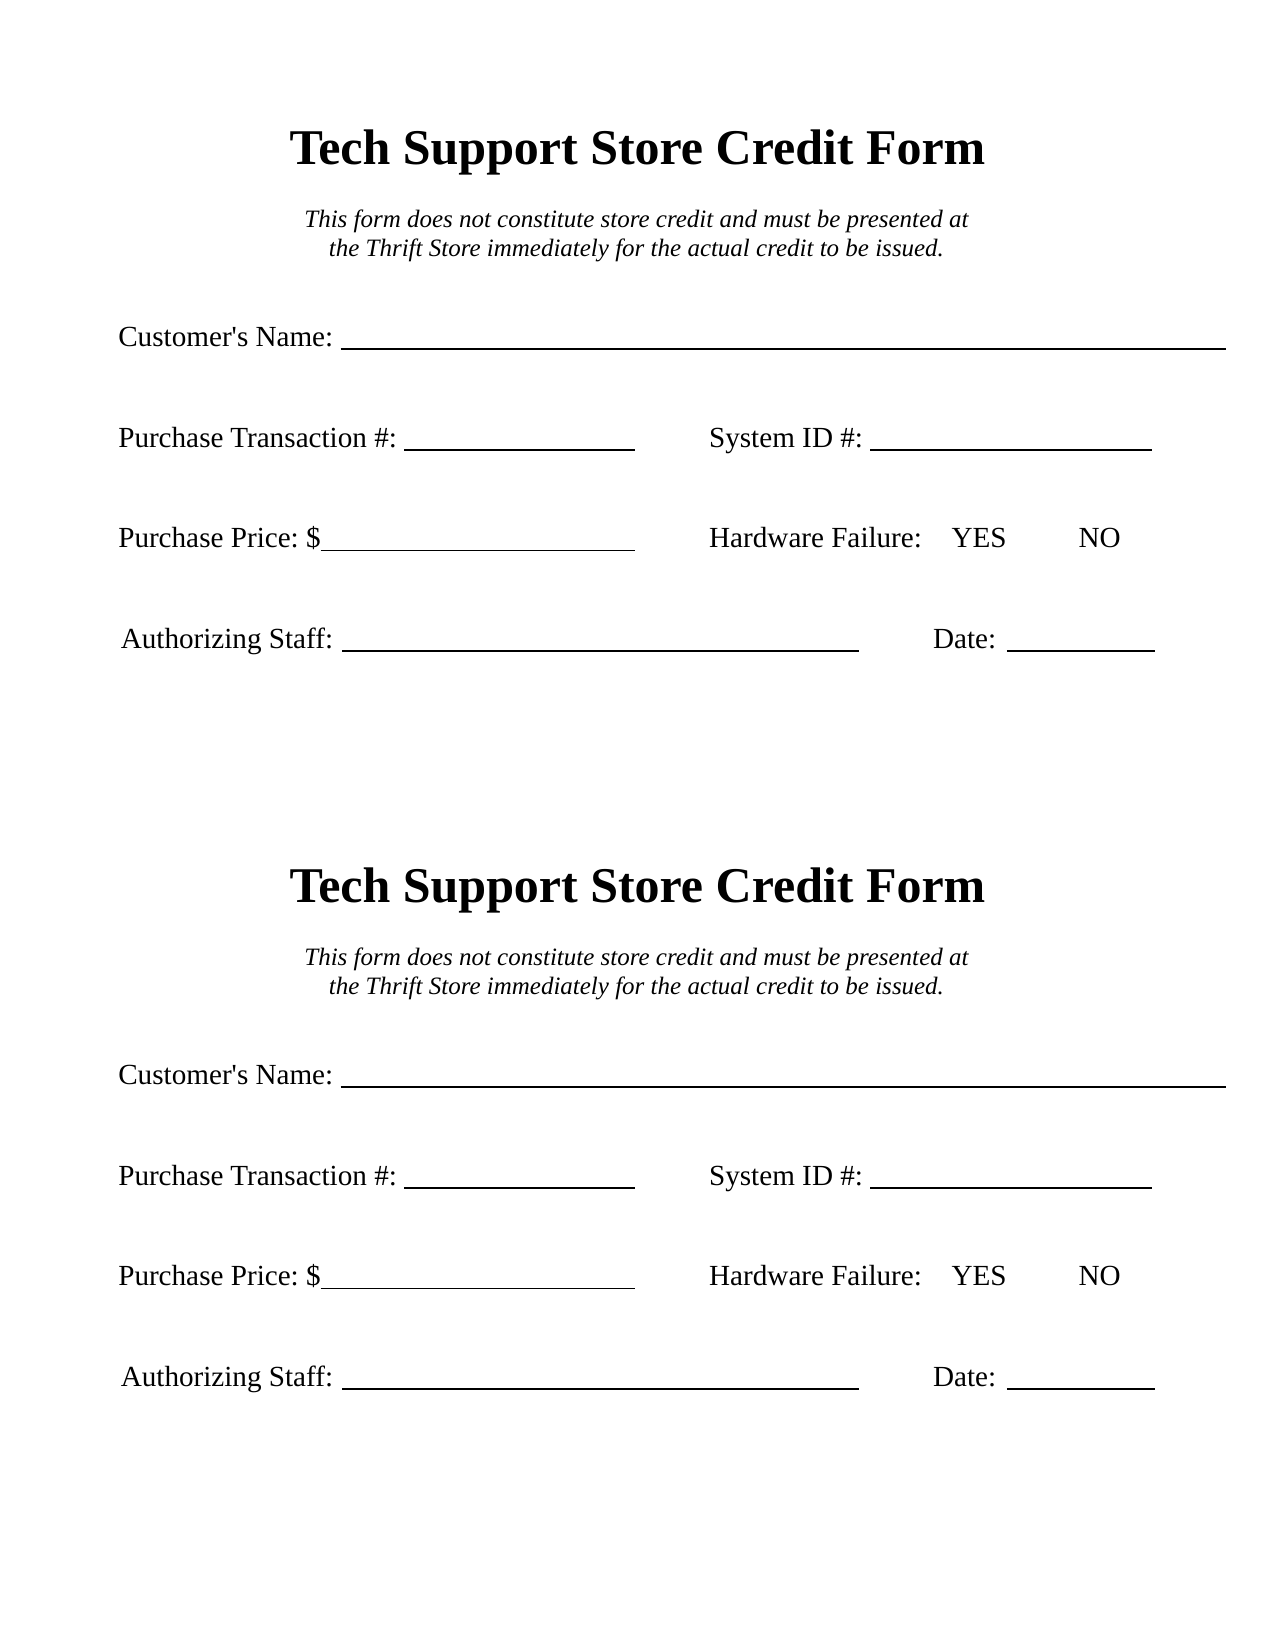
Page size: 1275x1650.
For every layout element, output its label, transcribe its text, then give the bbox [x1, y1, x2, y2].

text Purchase Transaction #: System ID #: [118, 420, 1157, 453]
text Authorizing Staff: Date: [118, 1359, 1157, 1393]
text This form does not constitute store credit and must be presented at the Thrift Store immediately for the actual credit to be issued. [118, 942, 1157, 1000]
text Tech Support Store Credit Form [118, 856, 1157, 913]
text Tech Support Store Credit Form [118, 118, 1157, 176]
text Customer's Name: [118, 1057, 1157, 1091]
text Purchase Price: $ Hardware Failure: YES NO [118, 521, 1157, 554]
text This form does not constitute store credit and must be presented at the Thrift Store immediately for the actual credit to be issued. [118, 204, 1157, 262]
text Purchase Transaction #: System ID #: [118, 1158, 1157, 1191]
text Authorizing Staff: Date: [118, 621, 1157, 655]
text Customer's Name: [118, 319, 1157, 353]
text Purchase Price: $ Hardware Failure: YES NO [118, 1258, 1157, 1292]
